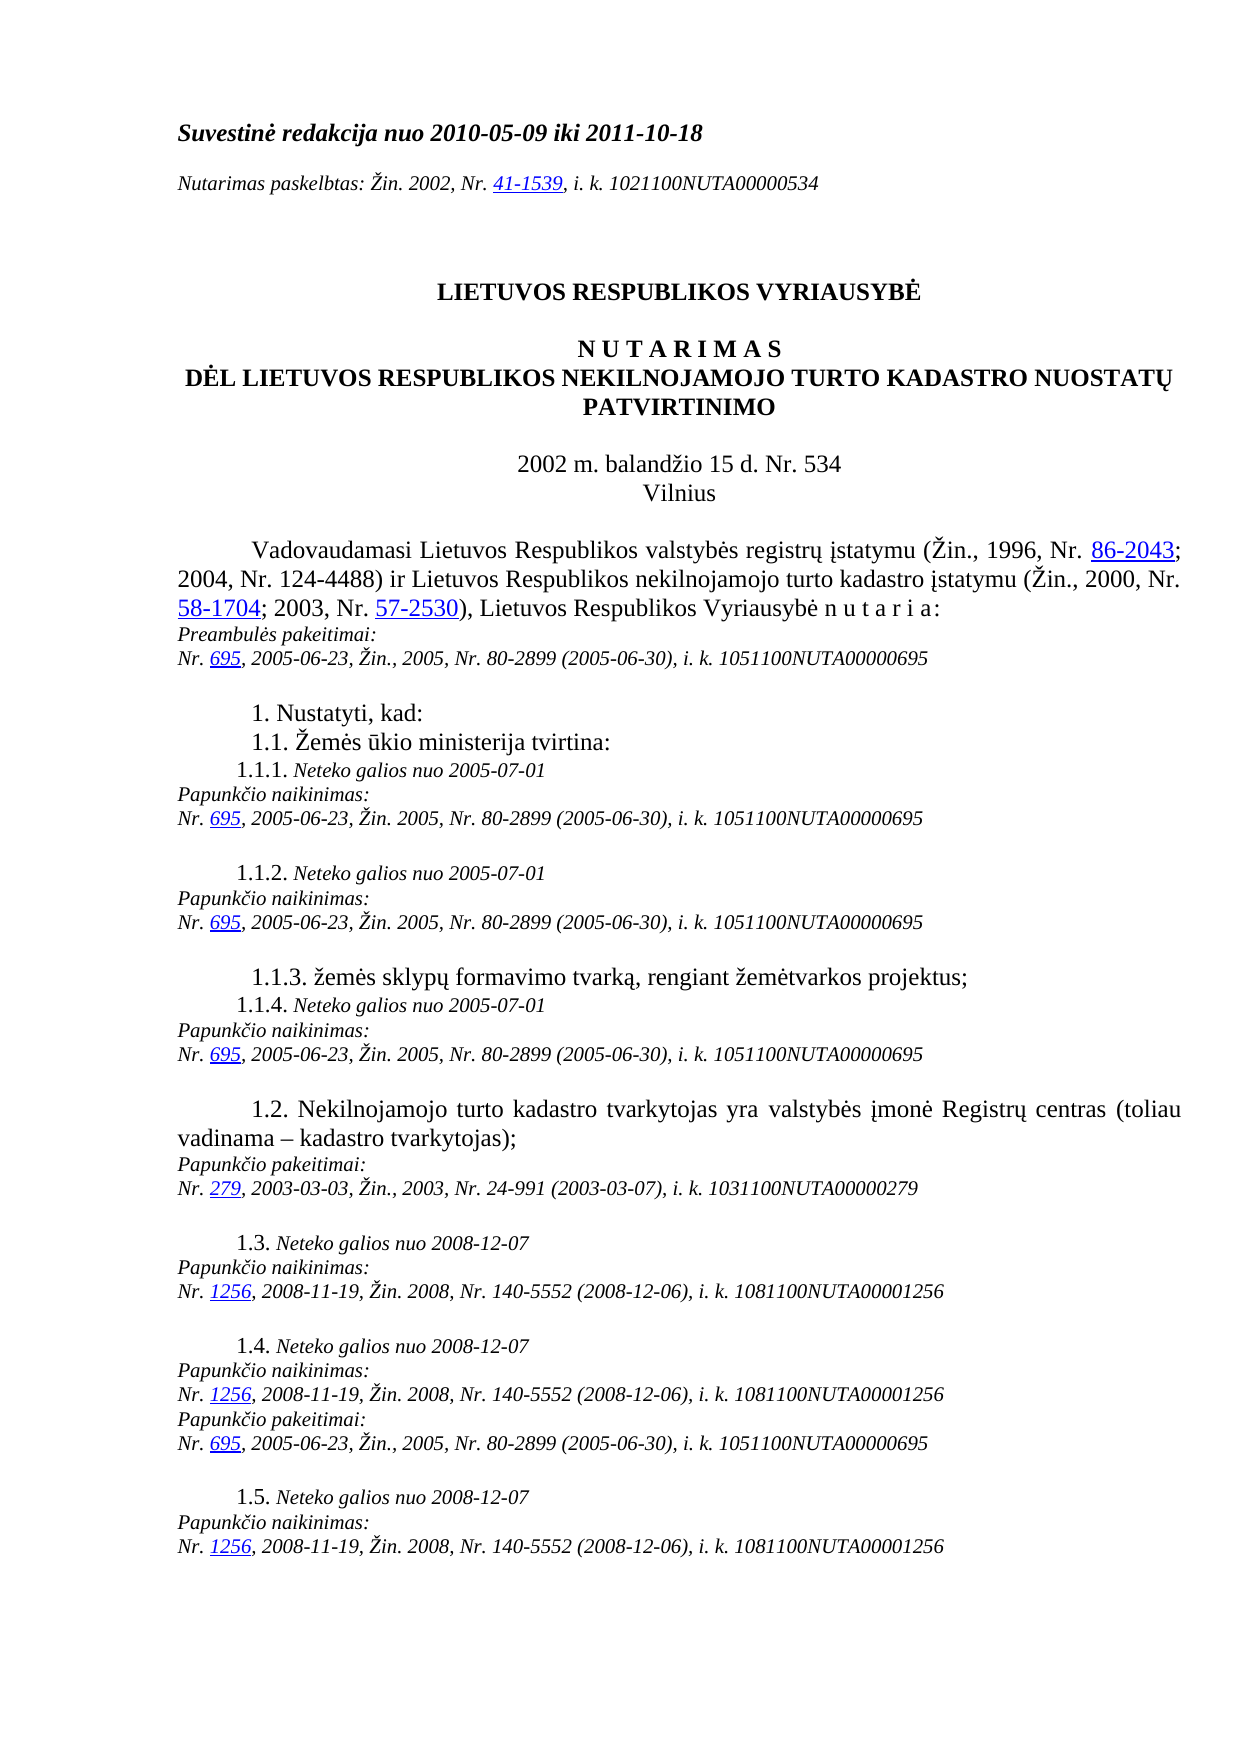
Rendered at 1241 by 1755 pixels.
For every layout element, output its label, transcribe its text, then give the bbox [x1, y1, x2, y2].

text DĖL LIETUVOS RESPUBLIKOS NEKILNOJAMOJO TURTO KADASTRO NUOSTATŲ PATVIRTINIMO [177, 363, 1181, 420]
text Papunkčio pakeitimai: [177, 1406, 1181, 1431]
text LIETUVOS RESPUBLIKOS VYRIAUSYBĖ [177, 277, 1181, 305]
text N U T A R I M A S [177, 334, 1181, 363]
text 1.4. Neteko galios nuo 2008-12-07 [177, 1332, 1181, 1358]
text Vadovaudamasi Lietuvos Respublikos valstybės registrų įstatymu (Žin., 1996, Nr. 86-2043; 2004, Nr. 124-4488) ir Lietuvos Respublikos nekilnojamojo turto kadastro įstatymu (Žin., 2000, Nr. 58-1704; 2003, Nr. 57-2530), Lietuvos Respublikos Vyriausybė nutaria: [177, 535, 1181, 622]
text Nr. 695, 2005-06-23, Žin. 2005, Nr. 80-2899 (2005-06-30), i. k. 1051100NUTA00000695 [177, 806, 1181, 830]
text 1.2. Nekilnojamojo turto kadastro tvarkytojas yra valstybės įmonė Registrų centras (toliau vadinama – kadastro tvarkytojas); [177, 1094, 1181, 1152]
text Nr. 279, 2003-03-03, Žin., 2003, Nr. 24-991 (2003-03-07), i. k. 1031100NUTA00000279 [177, 1176, 1181, 1200]
text Papunkčio naikinimas: [177, 1017, 1181, 1042]
text 1.1.1. Neteko galios nuo 2005-07-01 [177, 756, 1181, 782]
text Preambulės pakeitimai: [177, 622, 1181, 646]
text 1.1.4. Neteko galios nuo 2005-07-01 [177, 991, 1181, 1017]
text 1. Nustatyti, kad: [177, 698, 1181, 727]
text Suvestinė redakcija nuo 2010-05-09 iki 2011-10-18 [177, 118, 1181, 147]
text Nr. 695, 2005-06-23, Žin. 2005, Nr. 80-2899 (2005-06-30), i. k. 1051100NUTA00000695 [177, 909, 1181, 934]
text Papunkčio naikinimas: [177, 1358, 1181, 1382]
text 1.1.3. žemės sklypų formavimo tvarką, rengiant žemėtvarkos projektus; [177, 962, 1181, 991]
text Nr. 695, 2005-06-23, Žin., 2005, Nr. 80-2899 (2005-06-30), i. k. 1051100NUTA00000695 [177, 1431, 1181, 1454]
text 2002 m. balandžio 15 d. Nr. 534 [177, 449, 1181, 478]
text 1.3. Neteko galios nuo 2008-12-07 [177, 1229, 1181, 1255]
text Papunkčio pakeitimai: [177, 1152, 1181, 1176]
text 1.1. Žemės ūkio ministerija tvirtina: [177, 727, 1181, 756]
text 1.1.2. Neteko galios nuo 2005-07-01 [177, 859, 1181, 886]
text Nr. 1256, 2008-11-19, Žin. 2008, Nr. 140-5552 (2008-12-06), i. k. 1081100NUTA00001256 [177, 1382, 1181, 1406]
text Nr. 695, 2005-06-23, Žin. 2005, Nr. 80-2899 (2005-06-30), i. k. 1051100NUTA00000695 [177, 1042, 1181, 1066]
text Nr. 1256, 2008-11-19, Žin. 2008, Nr. 140-5552 (2008-12-06), i. k. 1081100NUTA00001256 [177, 1534, 1181, 1558]
text Nr. 695, 2005-06-23, Žin., 2005, Nr. 80-2899 (2005-06-30), i. k. 1051100NUTA00000695 [177, 646, 1181, 670]
text Nutarimas paskelbtas: Žin. 2002, Nr. 41-1539, i. k. 1021100NUTA00000534 [177, 171, 1181, 195]
text Papunkčio naikinimas: [177, 1255, 1181, 1279]
text Vilnius [177, 478, 1181, 507]
text Papunkčio naikinimas: [177, 886, 1181, 909]
text Papunkčio naikinimas: [177, 1510, 1181, 1534]
text Nr. 1256, 2008-11-19, Žin. 2008, Nr. 140-5552 (2008-12-06), i. k. 1081100NUTA00001256 [177, 1279, 1181, 1303]
text Papunkčio naikinimas: [177, 782, 1181, 806]
text 1.5. Neteko galios nuo 2008-12-07 [177, 1483, 1181, 1510]
